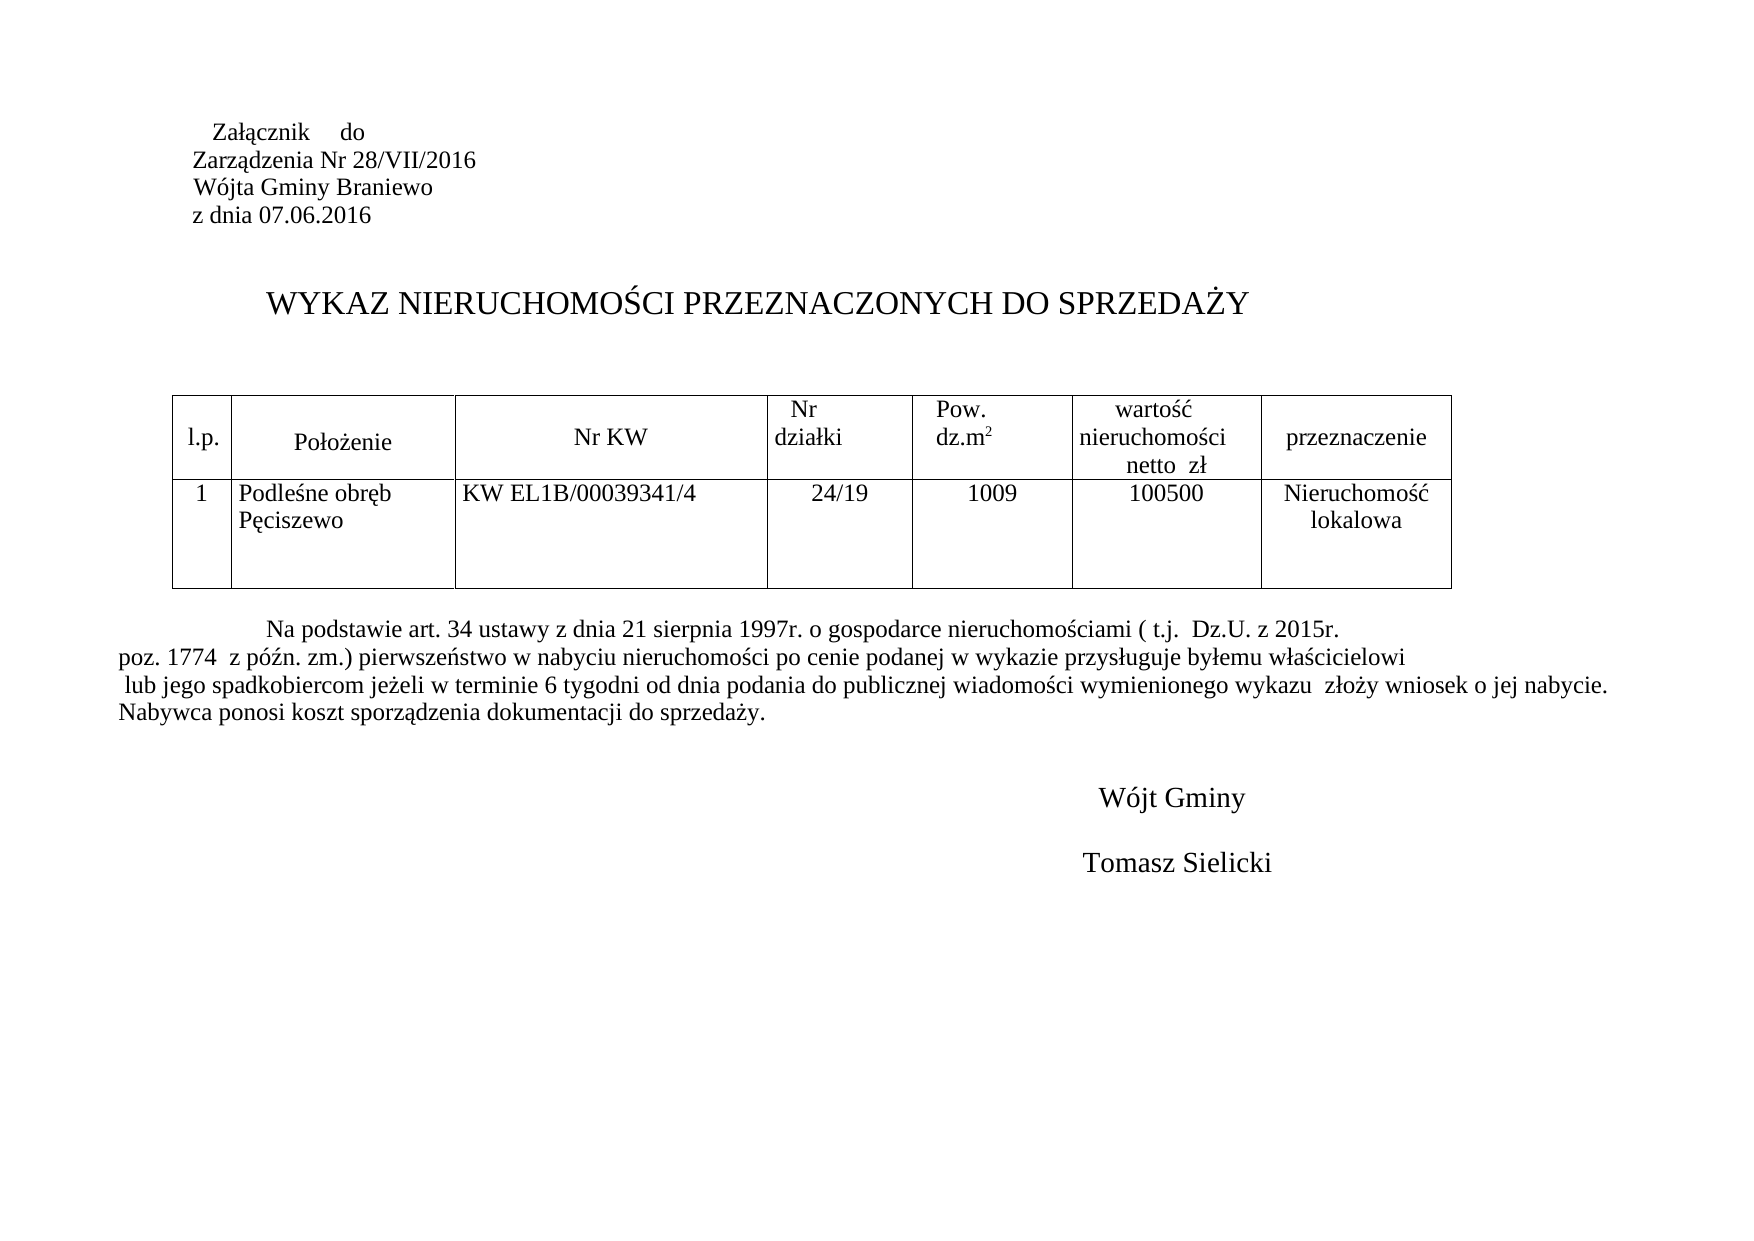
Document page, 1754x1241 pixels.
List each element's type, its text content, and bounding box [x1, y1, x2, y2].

table_header wartość nieruchomości netto zł [1073, 396, 1261, 479]
table_header Pow. dz.m2 [913, 396, 1072, 479]
table_cell 1 [173, 480, 231, 588]
text poz. 1774 z późn. zm.) pierwszeństwo w nabyciu nieruchomości po cenie podanej w wykazie przysługuje byłemu właścicielowi [118, 643, 1636, 671]
table_cell 1009 [913, 480, 1072, 588]
text Zarządzenia Nr 28/VII/2016 [118, 146, 1636, 173]
table_header Położenie [232, 396, 454, 479]
table_cell 100500 [1073, 480, 1261, 588]
text WYKAZ NIERUCHOMOŚCI PRZEZNACZONYCH DO SPRZEDAŻY [118, 284, 1636, 321]
table_header Nr działki [768, 396, 912, 479]
text Nabywca ponosi koszt sporządzenia dokumentacji do sprzedaży. [118, 698, 1636, 726]
table_header Nr KW [456, 396, 767, 479]
text Wójta Gminy Braniewo [118, 173, 1636, 201]
table_header przeznaczenie [1262, 396, 1451, 479]
table_header l.p. [173, 396, 231, 479]
text Wójt Gminy [118, 782, 1636, 814]
text Tomasz Sielicki [118, 846, 1636, 878]
table_cell Podleśne obręb Pęciszewo [232, 480, 454, 588]
text Załącznik do [118, 118, 1636, 146]
table_cell 24/19 [768, 480, 912, 588]
table_cell KW EL1B/00039341/4 [456, 480, 767, 588]
text Na podstawie art. 34 ustawy z dnia 21 sierpnia 1997r. o gospodarce nieruchomościami ( t.j. Dz.U. z 2015r. [118, 615, 1636, 643]
text lub jego spadkobiercom jeżeli w terminie 6 tygodni od dnia podania do publicznej wiadomości wymienionego wykazu złoży wniosek o jej nabycie. [118, 671, 1636, 698]
text z dnia 07.06.2016 [118, 201, 1636, 229]
table_cell Nieruchomość lokalowa [1262, 480, 1451, 588]
